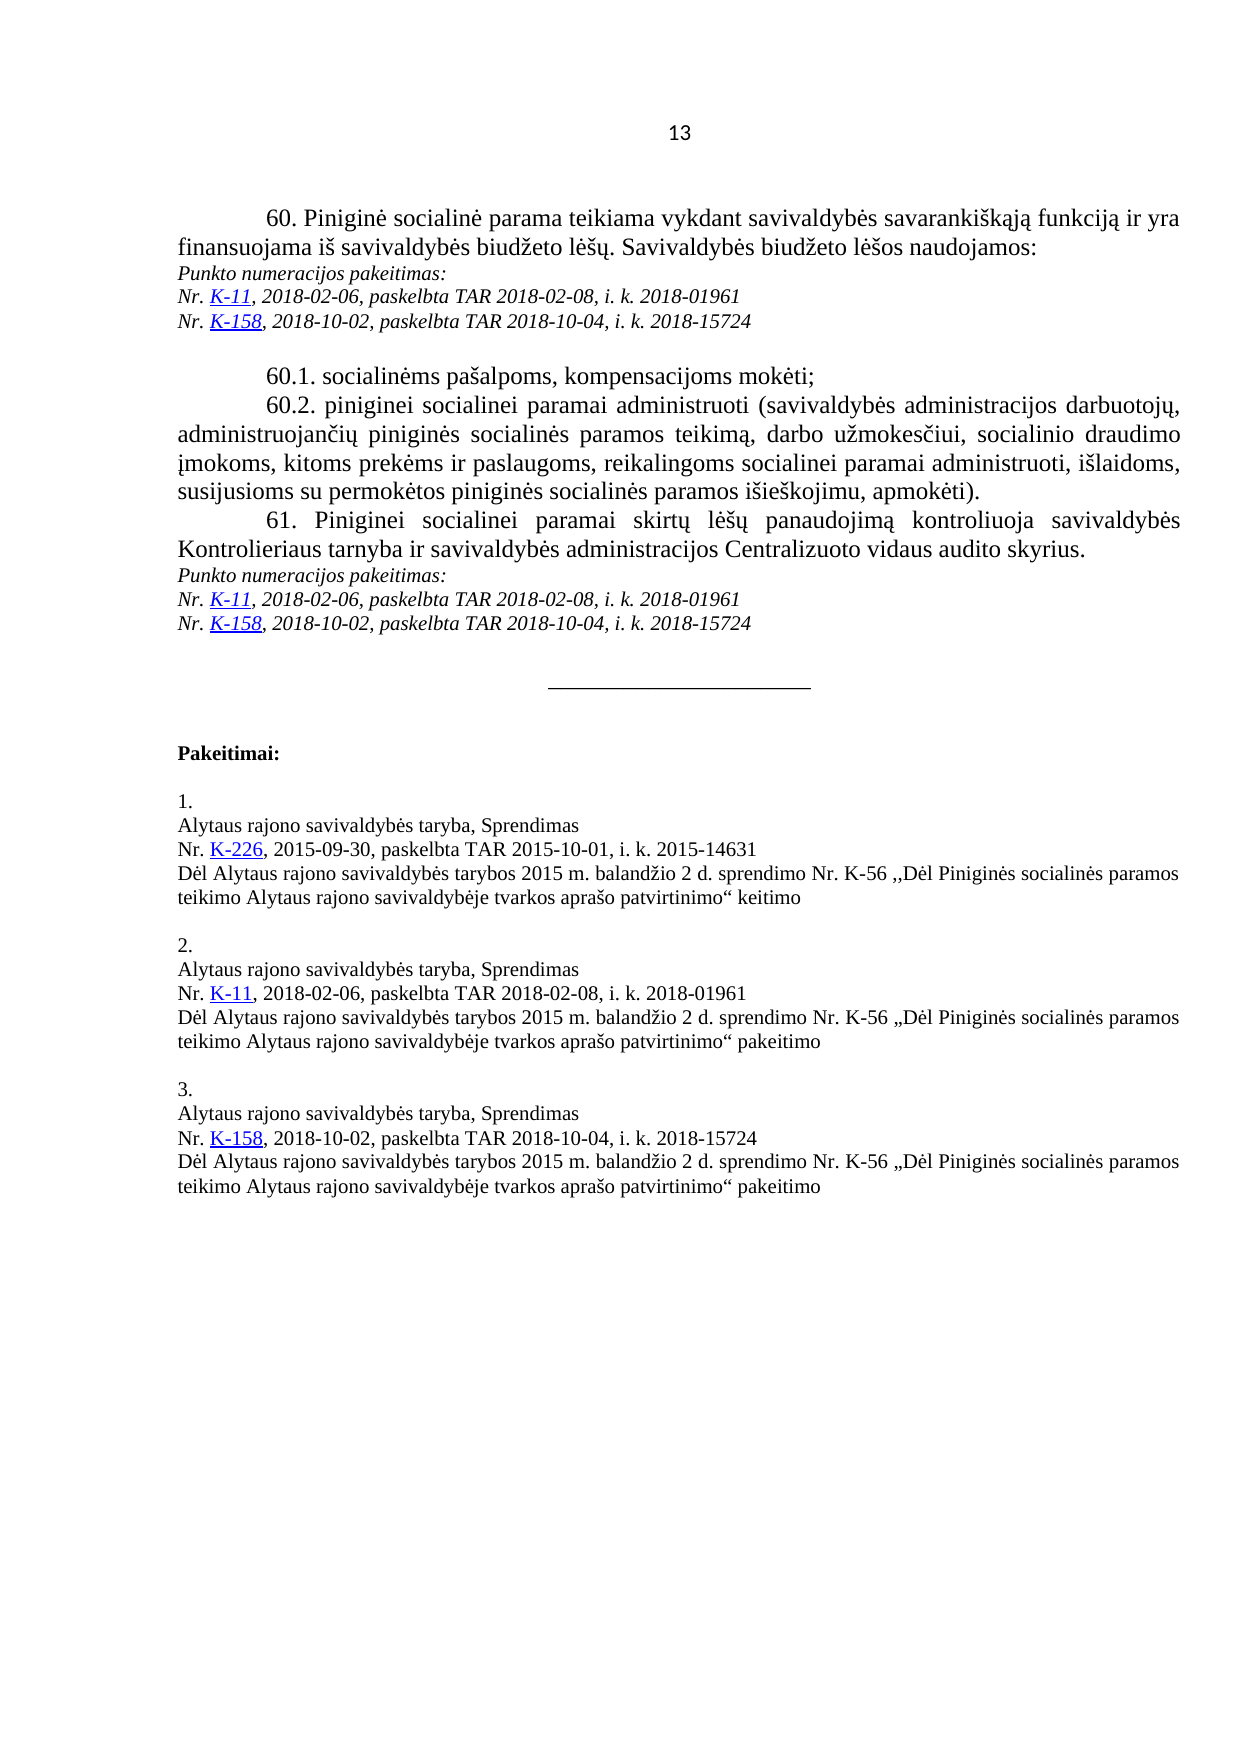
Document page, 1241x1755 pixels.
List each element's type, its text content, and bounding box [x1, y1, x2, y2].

text 60.1. socialinėms pašalpoms, kompensacijoms mokėti; [177, 361, 1181, 390]
text Nr. K-158, 2018-10-02, paskelbta TAR 2018-10-04, i. k. 2018-15724 [177, 1125, 1181, 1149]
text Alytaus rajono savivaldybės taryba, Sprendimas [177, 957, 1181, 981]
text _____________________ [177, 663, 1181, 692]
text 60. Piniginė socialinė parama teikiama vykdant savivaldybės savarankiškąją funkciją ir yra finansuojama iš savivaldybės biudžeto lėšų. Savivaldybės biudžeto lėšos naudojamos: [177, 203, 1181, 260]
text 61. Piniginei socialinei paramai skirtų lėšų panaudojimą kontroliuoja savivaldybės Kontrolieriaus tarnyba ir savivaldybės administracijos Centralizuoto vidaus audito skyrius. [177, 505, 1181, 563]
text Alytaus rajono savivaldybės taryba, Sprendimas [177, 1101, 1181, 1125]
text Nr. K-226, 2015-09-30, paskelbta TAR 2015-10-01, i. k. 2015-14631 [177, 837, 1181, 861]
text 2. [177, 933, 1181, 957]
text Nr. K-158, 2018-10-02, paskelbta TAR 2018-10-04, i. k. 2018-15724 [177, 611, 1181, 635]
text Nr. K-11, 2018-02-06, paskelbta TAR 2018-02-08, i. k. 2018-01961 [177, 587, 1181, 611]
text Dėl Alytaus rajono savivaldybės tarybos 2015 m. balandžio 2 d. sprendimo Nr. K-56 „Dėl Piniginės socialinės paramos teikimo Alytaus rajono savivaldybėje tvarkos aprašo patvirtinimo“ pakeitimo [177, 1149, 1181, 1198]
text Nr. K-158, 2018-10-02, paskelbta TAR 2018-10-04, i. k. 2018-15724 [177, 308, 1181, 333]
text Punkto numeracijos pakeitimas: [177, 563, 1181, 587]
text Punkto numeracijos pakeitimas: [177, 260, 1181, 284]
text Pakeitimai: [177, 740, 1181, 764]
text Dėl Alytaus rajono savivaldybės tarybos 2015 m. balandžio 2 d. sprendimo Nr. K-56 „Dėl Piniginės socialinės paramos teikimo Alytaus rajono savivaldybėje tvarkos aprašo patvirtinimo“ pakeitimo [177, 1005, 1181, 1053]
text Nr. K-11, 2018-02-06, paskelbta TAR 2018-02-08, i. k. 2018-01961 [177, 981, 1181, 1005]
text 1. [177, 788, 1181, 813]
text 60.2. piniginei socialinei paramai administruoti (savivaldybės administracijos darbuotojų, administruojančių piniginės socialinės paramos teikimą, darbo užmokesčiui, socialinio draudimo įmokoms, kitoms prekėms ir paslaugoms, reikalingoms socialinei paramai administruoti, išlaidoms, susijusioms su permokėtos piniginės socialinės paramos išieškojimu, apmokėti). [177, 390, 1181, 505]
text Dėl Alytaus rajono savivaldybės tarybos 2015 m. balandžio 2 d. sprendimo Nr. K-56 ,,Dėl Piniginės socialinės paramos teikimo Alytaus rajono savivaldybėje tvarkos aprašo patvirtinimo“ keitimo [177, 861, 1181, 909]
text Nr. K-11, 2018-02-06, paskelbta TAR 2018-02-08, i. k. 2018-01961 [177, 284, 1181, 308]
text 3. [177, 1077, 1181, 1101]
text Alytaus rajono savivaldybės taryba, Sprendimas [177, 813, 1181, 837]
